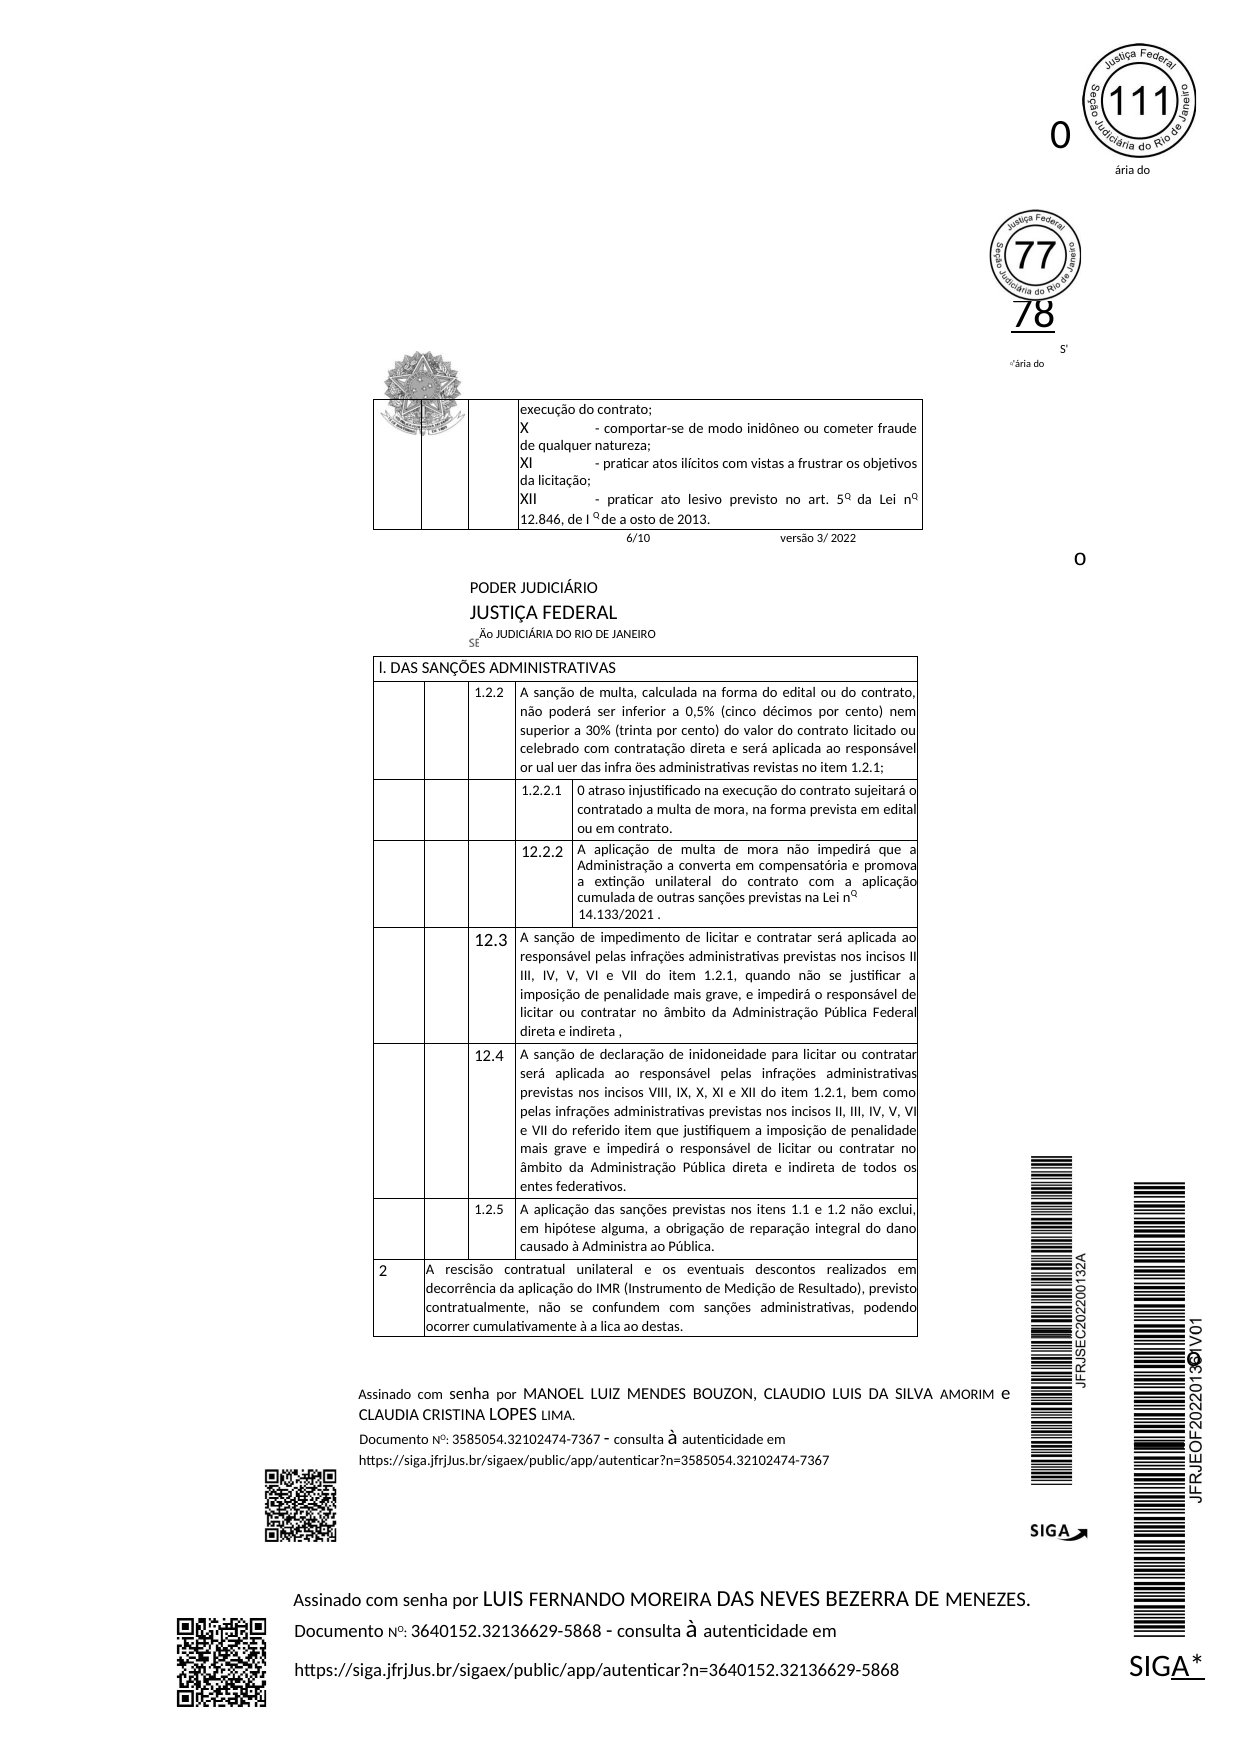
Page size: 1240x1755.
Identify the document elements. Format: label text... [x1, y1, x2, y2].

table_cell 1.2.2 [469, 682, 515, 779]
table_cell [425, 928, 468, 1043]
table_cell [422, 400, 468, 529]
table_cell [374, 682, 424, 779]
table_cell 1.2.2.1 [516, 780, 572, 839]
table_cell [374, 1199, 424, 1258]
text o [468, 547, 1087, 572]
table_cell [425, 780, 468, 839]
table_cell [374, 400, 421, 529]
subtitle JUSTIÇA FEDERAL [469, 599, 1085, 625]
table_cell 12.3 [469, 928, 515, 1043]
text PODER JUDICIÁRIO [469, 578, 1085, 598]
table_cell A aplicação das sanções previstas nos itens 1.1 e 1.2 não exclui, em hipótese alguma, a obrigação de reparação integral do dano causado à Administra ao Pública. [516, 1199, 917, 1258]
table_header l. DAS SANÇÕES ADMINISTRATIVAS [374, 657, 917, 681]
table_cell [425, 1199, 468, 1258]
table_cell 12.2.2 [516, 841, 572, 926]
table_cell A sanção de declaração de inidoneidade para licitar ou contratar será aplicada ao responsável pelas infraçöes administrativas previstas nos incisos VIII, IX, X, XI e XII do item 1.2.1, bem como pelas infrações administrativas previstas nos incisos II, III, IV, V, VI e VII do referido item que justifiquem a imposição de penalidade mais grave e impedirá o responsável de licitar ou contratar no âmbito da Administração Pública direta e indireta de todos os entes federativos. [516, 1044, 917, 1198]
table_cell A sanção de impedimento de licitar e contratar será aplicada ao responsável pelas infraçöes administrativas previstas nos incisos II III, IV, V, VI e VII do item 1.2.1, quando não se justificar a imposição de penalidade mais grave, e impedirá o responsável de licitar ou contratar no âmbito da Administração Pública Federal direta e indireta , [516, 928, 917, 1043]
table_cell [374, 841, 424, 926]
table_cell [469, 841, 515, 926]
table_cell 2 [374, 1260, 424, 1336]
table_cell [374, 780, 424, 839]
table_cell [374, 928, 424, 1043]
text 6/10 versão 3/ 2022 [468, 530, 1085, 545]
table_cell 1.2.5 [469, 1199, 515, 1258]
text Äo JUDICIÁRIA DO RIO DE JANEIRO [469, 626, 1085, 647]
table_cell A rescisão contratual unilateral e os eventuais descontos realizados em decorrência da aplicação do IMR (Instrumento de Medição de Resultado), previsto contratualmente, não se confundem com sanções administrativas, podendo ocorrer cumulativamente à a lica ao destas. [425, 1260, 917, 1336]
table_cell execução do contrato; - comportar-se de modo inidôneo ou cometer fraude de qualquer natureza; - praticar atos ilícitos com vistas a frustrar os objetivos da licitação; - praticar ato lesivo previsto no art. 5Q da Lei nQ 12.846, de I Q de a osto de 2013. [519, 400, 922, 529]
table_cell [469, 780, 515, 839]
table_cell 12.4 [469, 1044, 515, 1198]
table_cell [469, 400, 518, 529]
table_cell A sanção de multa, calculada na forma do edital ou do contrato, não poderá ser inferior a 0,5% (cinco décimos por cento) nem superior a 30% (trinta por cento) do valor do contrato licitado ou celebrado com contratação direta e será aplicada ao responsável or ual uer das infra öes administrativas revistas no item 1.2.1; [516, 682, 917, 779]
table_cell [425, 841, 468, 926]
table_cell 0 atraso injustificado na execução do contrato sujeitará o contratado a multa de mora, na forma prevista em edital ou em contrato. [573, 780, 917, 839]
table_cell [425, 1044, 468, 1198]
table_cell A aplicação de multa de mora não impedirá que a Administração a converta em compensatória e promova a extinção unilateral do contrato com a aplicação cumulada de outras sanções previstas na Lei nQ 14.133/2021 . [573, 841, 917, 926]
table_cell [425, 682, 468, 779]
table_cell [374, 1044, 424, 1198]
